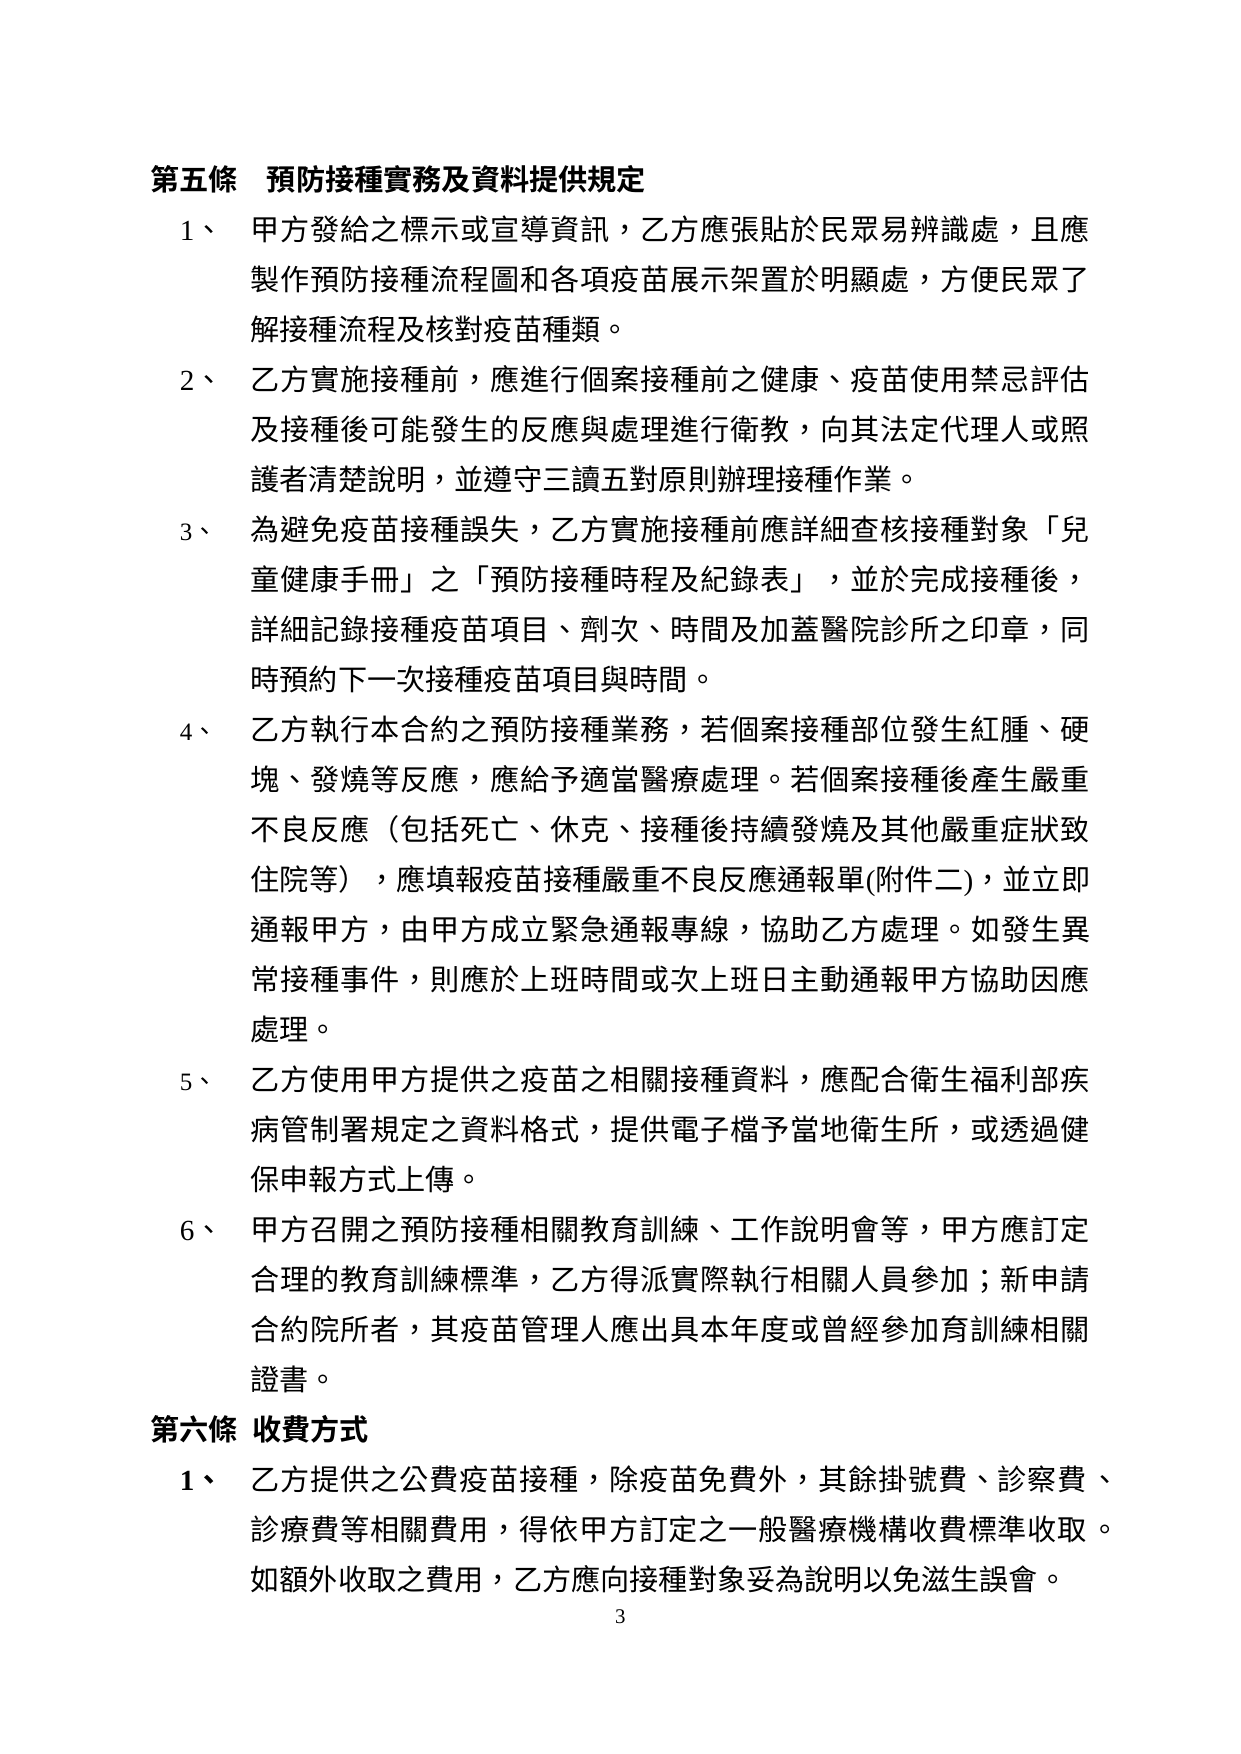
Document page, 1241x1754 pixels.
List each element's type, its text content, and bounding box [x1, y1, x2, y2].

list 乙方實施接種前，應進行個案接種前之健康、疫苗使用禁忌評估及接種後可能發生的反應與處理進行衛教，向其法定代理人或照護者清楚說明，並遵守三讀五對原則辦理接種作業。 [179, 350, 1090, 500]
list 甲方召開之預防接種相關教育訓練、工作說明會等，甲方應訂定合理的教育訓練標準，乙方得派實際執行相關人員參加；新申請合約院所者，其疫苗管理人應出具本年度或曾經參加育訓練相關證書。 [179, 1200, 1090, 1400]
text 第五條 預防接種實務及資料提供規定 [150, 150, 1090, 200]
list 為避免疫苗接種誤失，乙方實施接種前應詳細查核接種對象「兒童健康手冊」之「預防接種時程及紀錄表」，並於完成接種後，詳細記錄接種疫苗項目、劑次、時間及加蓋醫院診所之印章，同時預約下一次接種疫苗項目與時間。 [179, 500, 1090, 700]
list 乙方使用甲方提供之疫苗之相關接種資料，應配合衛生福利部疾病管制署規定之資料格式，提供電子檔予當地衛生所，或透過健保申報方式上傳。 [179, 1050, 1090, 1200]
text 第六條 收費方式 [150, 1400, 1090, 1450]
list 甲方發給之標示或宣導資訊，乙方應張貼於民眾易辨識處，且應製作預防接種流程圖和各項疫苗展示架置於明顯處，方便民眾了解接種流程及核對疫苗種類。 [179, 200, 1090, 350]
list 乙方提供之公費疫苗接種，除疫苗免費外，其餘掛號費、診察費、診療費等相關費用，得依甲方訂定之一般醫療機構收費標準收取。如額外收取之費用，乙方應向接種對象妥為說明以免滋生誤會。 [179, 1450, 1090, 1600]
list 乙方執行本合約之預防接種業務，若個案接種部位發生紅腫、硬塊、發燒等反應，應給予適當醫療處理。若個案接種後產生嚴重不良反應（包括死亡、休克、接種後持續發燒及其他嚴重症狀致住院等），應填報疫苗接種嚴重不良反應通報單(附件二)，並立即通報甲方，由甲方成立緊急通報專線，協助乙方處理。如發生異常接種事件，則應於上班時間或次上班日主動通報甲方協助因應處理。 [179, 700, 1090, 1050]
